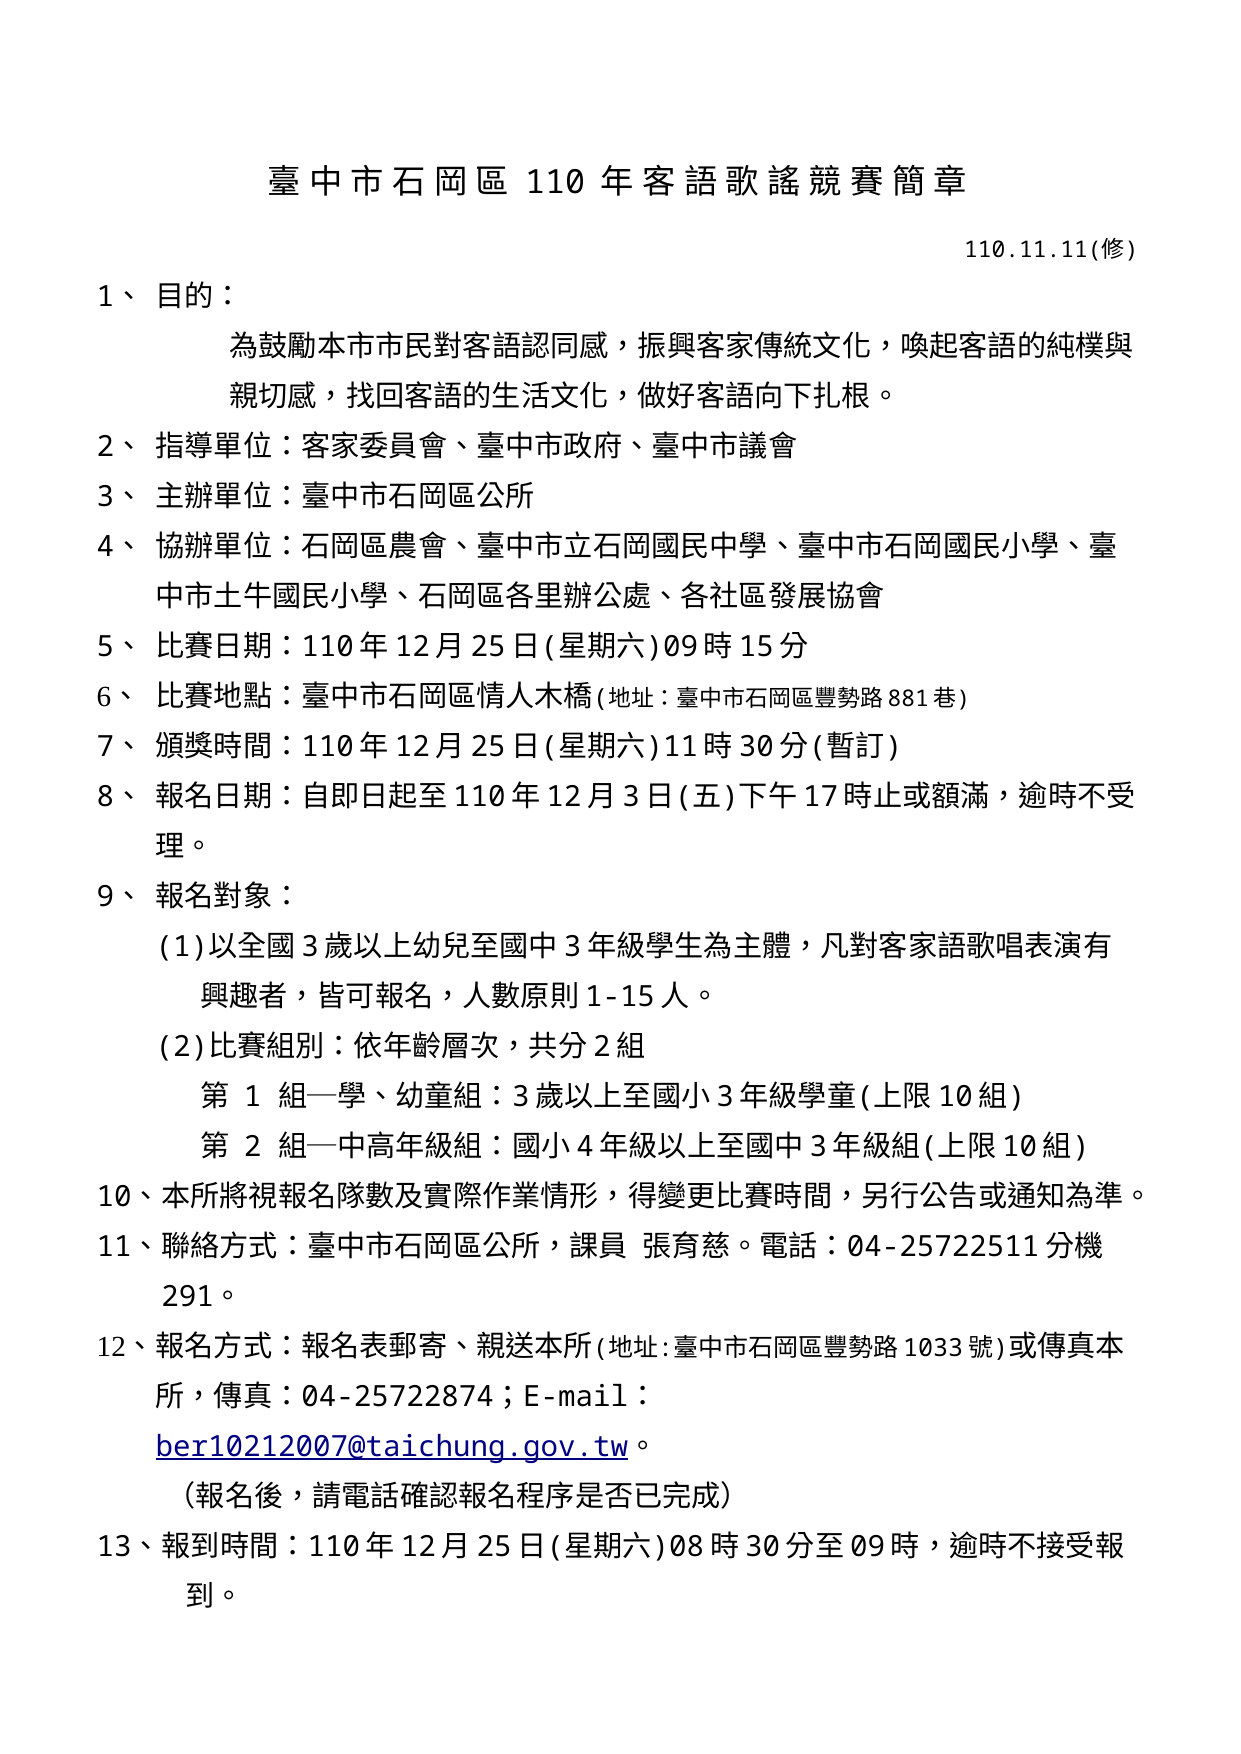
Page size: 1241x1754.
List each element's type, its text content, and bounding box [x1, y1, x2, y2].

list 指導單位：客家委員會、臺中市政府、臺中市議會 [96, 414, 1138, 464]
text 110.11.11(修) [96, 200, 1138, 264]
text 臺中市石岡區110年客語歌謠競賽簡章 [96, 137, 1138, 200]
list 比賽日期：110年12月25日(星期六)09時15分 [96, 614, 1138, 664]
list 報名對象： [96, 864, 1138, 914]
list 協辦單位：石岡區農會、臺中市立石岡國民中學、臺中市石岡國民小學、臺中市土牛國民小學、石岡區各里辦公處、各社區發展協會 [96, 514, 1138, 614]
text 第 1 組─學、幼童組：3歲以上至國小3年級學童(上限10組) [200, 1064, 1138, 1114]
list 目的： [96, 264, 1138, 314]
list 報到時間：110年12月25日(星期六)08時30分至09時，逾時不接受報到。 [96, 1514, 1138, 1614]
list 比賽地點：臺中市石岡區情人木橋(地址：臺中市石岡區豐勢路881巷) [96, 664, 1138, 714]
list 聯絡方式：臺中市石岡區公所，課員 張育慈。電話：04-25722511分機291。 [96, 1214, 1138, 1314]
text (1)以全國3歲以上幼兒至國中3年級學生為主體，凡對客家語歌唱表演有興趣者，皆可報名，人數原則1-15人。 [155, 914, 1138, 1014]
list 報名方式：報名表郵寄、親送本所(地址:臺中市石岡區豐勢路1033號)或傳真本所，傳真：04-25722874；E-mail：ber10212007@taichung.gov.tw。 [96, 1314, 1138, 1464]
text （報名後，請電話確認報名程序是否已完成） [96, 1464, 1138, 1514]
list 頒獎時間：110年12月25日(星期六)11時30分(暫訂) [96, 714, 1138, 764]
list 主辦單位：臺中市石岡區公所 [96, 464, 1138, 514]
text (2)比賽組別：依年齡層次，共分2組 [155, 1014, 1138, 1064]
list 報名日期：自即日起至110年12月3日(五)下午17時止或額滿，逾時不受理。 [96, 764, 1138, 864]
list 本所將視報名隊數及實際作業情形，得變更比賽時間，另行公告或通知為準。 [96, 1164, 1138, 1214]
text 為鼓勵本市市民對客語認同感，振興客家傳統文化，喚起客語的純樸與親切感，找回客語的生活文化，做好客語向下扎根。 [229, 314, 1138, 414]
text 第 2 組─中高年級組：國小4年級以上至國中3年級組(上限10組) [200, 1114, 1138, 1164]
